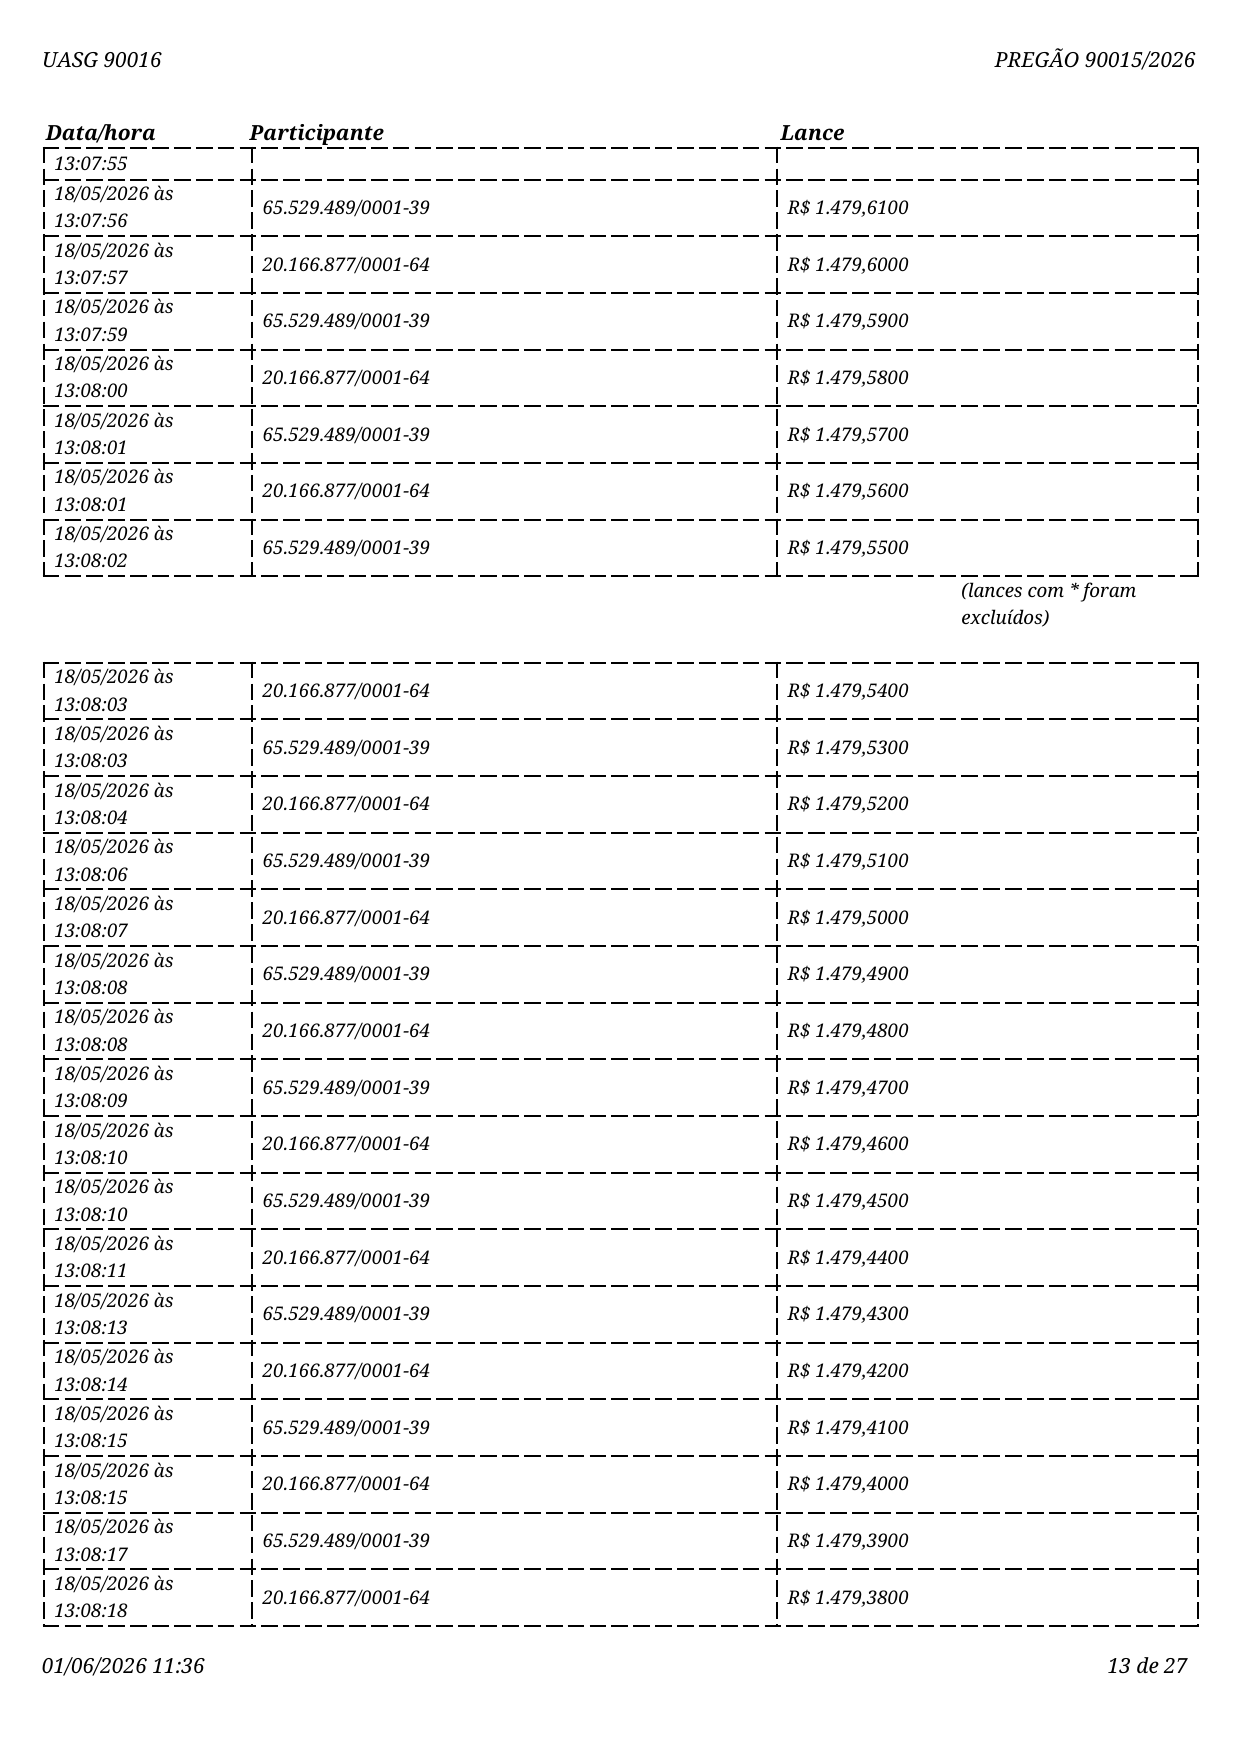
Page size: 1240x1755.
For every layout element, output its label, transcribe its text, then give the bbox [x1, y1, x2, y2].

table_cell R$ 1.479,4300 [777, 1285, 1198, 1342]
table_cell R$ 1.479,5100 [777, 832, 1198, 888]
table_cell R$ 1.479,4500 [777, 1172, 1198, 1228]
table_cell 18/05/2026 às 13:08:04 [44, 775, 252, 832]
table_cell 18/05/2026 às 13:08:06 [44, 832, 252, 888]
table_cell R$ 1.479,5000 [777, 888, 1198, 945]
table_cell 18/05/2026 às 13:07:57 [44, 235, 252, 292]
table_cell 20.166.877/0001-64 [252, 888, 777, 945]
table_cell 18/05/2026 às 13:08:10 [44, 1115, 252, 1172]
table_cell 20.166.877/0001-64 [252, 1115, 777, 1172]
table_cell 65.529.489/0001-39 [252, 292, 777, 348]
table_cell 65.529.489/0001-39 [252, 1058, 777, 1115]
table_cell 18/05/2026 às 13:08:00 [44, 349, 252, 405]
table_cell R$ 1.479,4400 [777, 1228, 1198, 1285]
table_cell 65.529.489/0001-39 [252, 179, 777, 235]
table_cell 20.166.877/0001-64 [252, 1228, 777, 1285]
table_cell 65.529.489/0001-39 [252, 1172, 777, 1228]
table_cell 20.166.877/0001-64 [252, 1568, 777, 1625]
table_cell 18/05/2026 às 13:08:13 [44, 1285, 252, 1342]
table_cell R$ 1.479,5700 [777, 405, 1198, 462]
table_cell 18/05/2026 às 13:08:07 [44, 888, 252, 945]
table_cell R$ 1.479,3900 [777, 1512, 1198, 1568]
table_cell [252, 147, 777, 178]
table_cell 20.166.877/0001-64 [252, 775, 777, 832]
table_cell 20.166.877/0001-64 [252, 1002, 777, 1058]
table_cell 65.529.489/0001-39 [252, 519, 777, 575]
table_cell R$ 1.479,5900 [777, 292, 1198, 348]
table_cell R$ 1.479,6000 [777, 235, 1198, 292]
table_cell 65.529.489/0001-39 [252, 832, 777, 888]
table_cell 18/05/2026 às 13:08:08 [44, 1002, 252, 1058]
table_cell R$ 1.479,4100 [777, 1398, 1198, 1455]
table_cell R$ 1.479,4000 [777, 1455, 1198, 1512]
table_cell 65.529.489/0001-39 [252, 1398, 777, 1455]
table_cell R$ 1.479,5600 [777, 462, 1198, 518]
table_cell R$ 1.479,4700 [777, 1058, 1198, 1115]
table_cell 65.529.489/0001-39 [252, 1285, 777, 1342]
table_cell R$ 1.479,5200 [777, 775, 1198, 832]
table_cell [777, 147, 1198, 178]
table_cell R$ 1.479,6100 [777, 179, 1198, 235]
table_cell R$ 1.479,4800 [777, 1002, 1198, 1058]
table_cell 20.166.877/0001-64 [252, 1455, 777, 1512]
table_cell R$ 1.479,5300 [777, 718, 1198, 775]
table_cell R$ 1.479,5800 [777, 349, 1198, 405]
table_header 20.166.877/0001-64 [252, 662, 777, 718]
table_cell 13:07:55 [44, 147, 252, 178]
table_cell 65.529.489/0001-39 [252, 405, 777, 462]
table_header R$ 1.479,5400 [777, 662, 1198, 718]
table_cell 18/05/2026 às 13:07:59 [44, 292, 252, 348]
table_cell 65.529.489/0001-39 [252, 718, 777, 775]
table_cell 18/05/2026 às 13:08:11 [44, 1228, 252, 1285]
table_cell 20.166.877/0001-64 [252, 1342, 777, 1398]
table_cell 20.166.877/0001-64 [252, 462, 777, 518]
table_cell R$ 1.479,5500 [777, 519, 1198, 575]
table_cell 18/05/2026 às 13:08:14 [44, 1342, 252, 1398]
table_cell 20.166.877/0001-64 [252, 349, 777, 405]
table_cell 18/05/2026 às 13:08:15 [44, 1455, 252, 1512]
table_cell 18/05/2026 às 13:07:56 [44, 179, 252, 235]
table_cell 65.529.489/0001-39 [252, 945, 777, 1002]
table_header 18/05/2026 às 13:08:03 [44, 662, 252, 718]
table_cell 18/05/2026 às 13:08:03 [44, 718, 252, 775]
table_cell R$ 1.479,4200 [777, 1342, 1198, 1398]
table_cell 18/05/2026 às 13:08:09 [44, 1058, 252, 1115]
table_cell R$ 1.479,4900 [777, 945, 1198, 1002]
table_cell 18/05/2026 às 13:08:02 [44, 519, 252, 575]
table_cell 18/05/2026 às 13:08:10 [44, 1172, 252, 1228]
table_cell 18/05/2026 às 13:08:18 [44, 1568, 252, 1625]
table_cell 18/05/2026 às 13:08:08 [44, 945, 252, 1002]
table_cell 18/05/2026 às 13:08:17 [44, 1512, 252, 1568]
table_cell R$ 1.479,3800 [777, 1568, 1198, 1625]
table_cell 18/05/2026 às 13:08:01 [44, 462, 252, 518]
table_cell 18/05/2026 às 13:08:01 [44, 405, 252, 462]
text (lances com * foram excluídos) [961, 577, 1189, 630]
table_cell 65.529.489/0001-39 [252, 1512, 777, 1568]
table_cell 20.166.877/0001-64 [252, 235, 777, 292]
table_cell 18/05/2026 às 13:08:15 [44, 1398, 252, 1455]
table_cell R$ 1.479,4600 [777, 1115, 1198, 1172]
